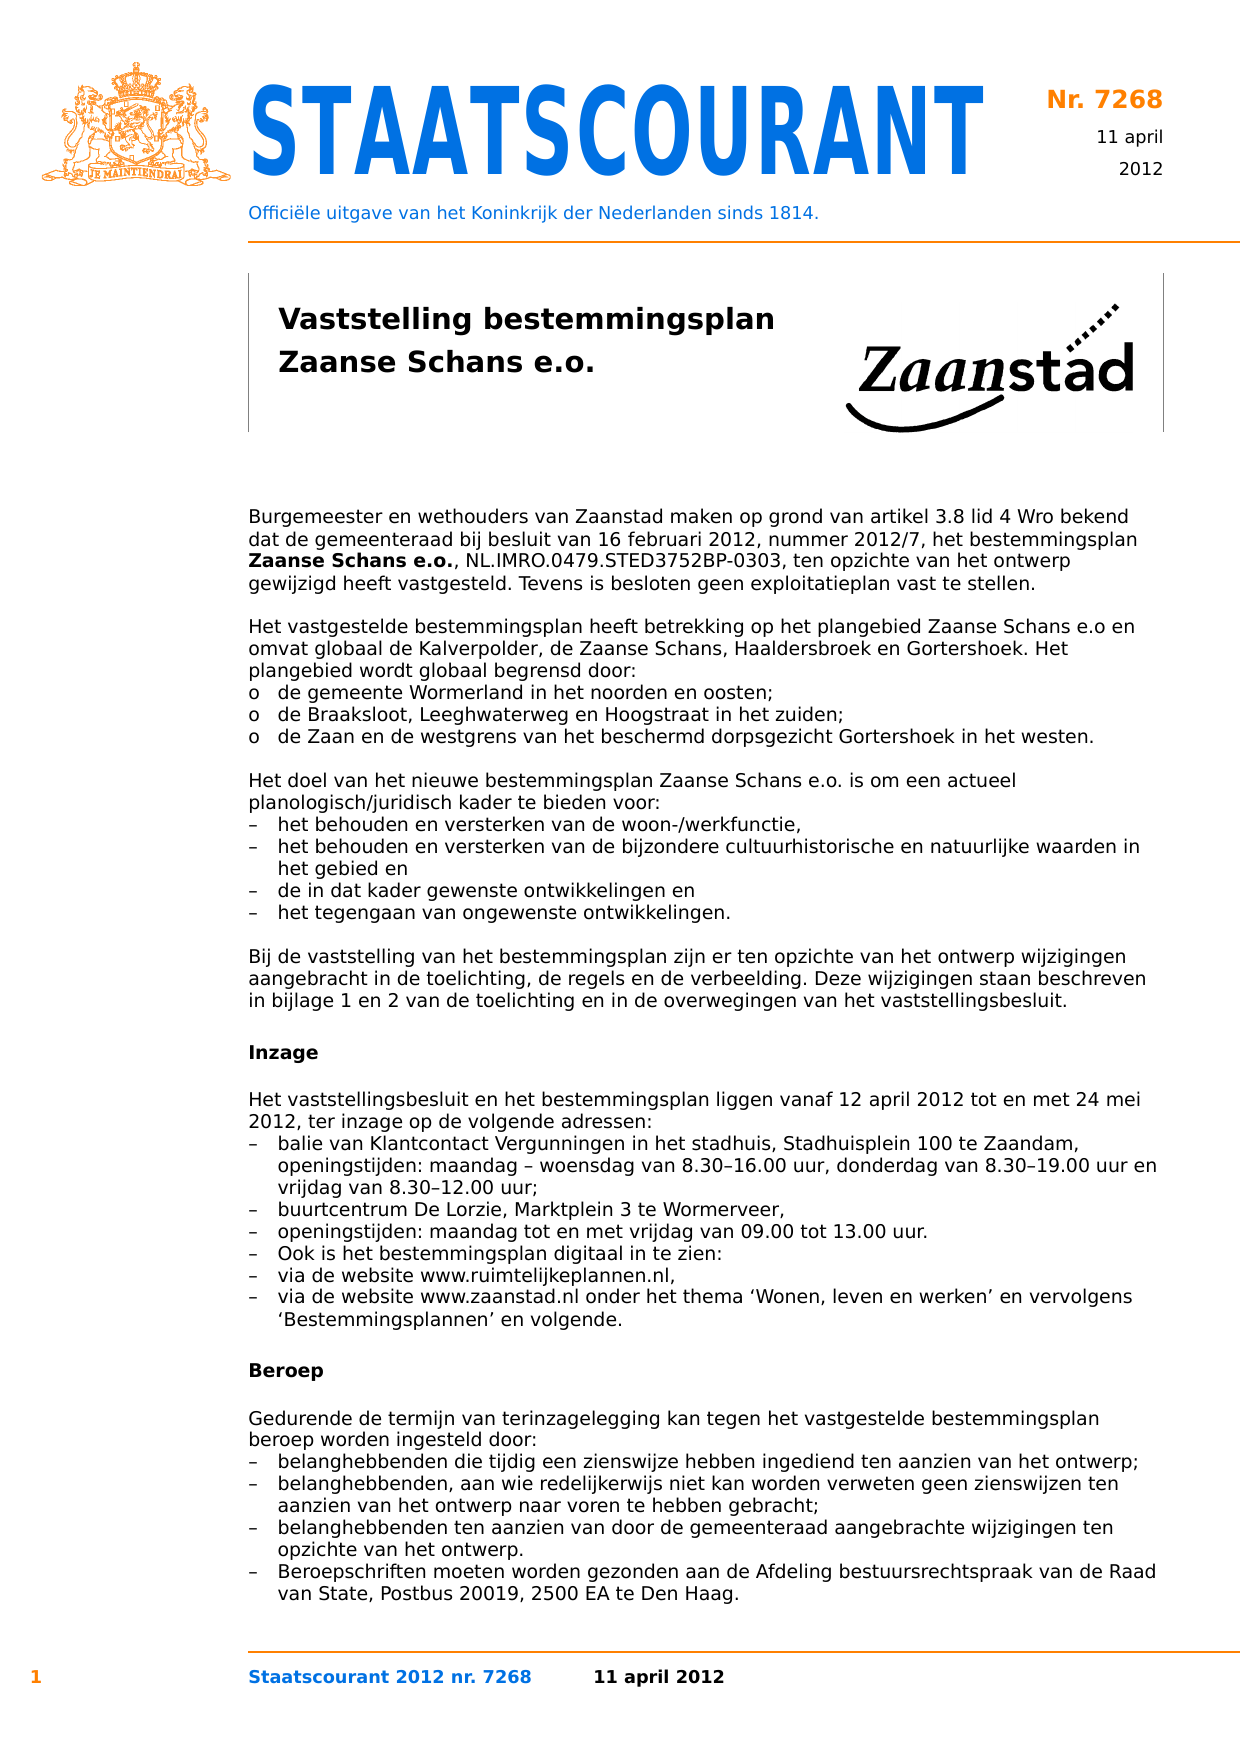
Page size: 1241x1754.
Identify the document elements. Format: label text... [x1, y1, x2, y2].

subtitle Vaststelling bestemmingsplan Zaanse Schans e.o. [249, 273, 1163, 432]
text – Beroepschriften moeten worden gezonden aan de Afdeling bestuursrechtspraak van de Raad van State, Postbus 20019, 2500 EA te Den Haag. [248, 1561, 1163, 1605]
picture [41, 62, 231, 186]
text – buurtcentrum De Lorzie, Marktplein 3 te Wormerveer, [248, 1198, 1163, 1221]
text – de in dat kader gewenste ontwikkelingen en [248, 880, 1163, 902]
text Gedurende de termijn van terinzagelegging kan tegen het vastgestelde bestemmingsplan beroep worden ingesteld door: [248, 1407, 1163, 1451]
table_header Nr. 7268 [998, 62, 1240, 121]
text – belanghebbenden ten aanzien van door de gemeenteraad aangebrachte wijzigingen ten opzichte van het ontwerp. [248, 1517, 1163, 1561]
text o de gemeente Wormerland in het noorden en oosten; [248, 682, 1163, 704]
text Burgemeester en wethouders van Zaanstad maken op grond van artikel 3.8 lid 4 Wro bekend dat de gemeenteraad bij besluit van 16 februari 2012, nummer 2012/7, het bestemmingsplan Zaanse Schans e.o., NL.IMRO.0479.STED3752BP-0303, ten opzichte van het ontwerp gewijzigd heeft vastgesteld. Tevens is besloten geen exploitatieplan vast te stellen. [248, 506, 1163, 594]
text – belanghebbenden die tijdig een zienswijze hebben ingediend ten aanzien van het ontwerp; [248, 1451, 1163, 1473]
text Bij de vaststelling van het bestemmingsplan zijn er ten opzichte van het ontwerp wijzigingen aangebracht in de toelichting, de regels en de verbeelding. Deze wijzigingen staan beschreven in bijlage 1 en 2 van de toelichting en in de overwegingen van het vaststellingsbesluit. [248, 946, 1163, 1012]
text – Ook is het bestemmingsplan digitaal in te zien: [248, 1242, 1163, 1264]
picture [844, 302, 1134, 433]
text – balie van Klantcontact Vergunningen in het stadhuis, Stadhuisplein 100 te Zaandam, openingstijden: maandag – woensdag van 8.30–16.00 uur, donderdag van 8.30–19.00 uur en vrijdag van 8.30–12.00 uur; [248, 1133, 1163, 1198]
table_header STAATSCOURANT [248, 62, 998, 203]
table_header [25, 62, 248, 241]
text – belanghebbenden, aan wie redelijkerwijs niet kan worden verweten geen zienswijzen ten aanzien van het ontwerp naar voren te hebben gebracht; [248, 1473, 1163, 1517]
text – het behouden en versterken van de bijzondere cultuurhistorische en natuurlijke waarden in het gebied en [248, 836, 1163, 880]
text o de Braaksloot, Leeghwaterweg en Hoogstraat in het zuiden; [248, 704, 1163, 726]
subtitle Beroep [248, 1360, 1163, 1382]
text Het vaststellingsbesluit en het bestemmingsplan liggen vanaf 12 april 2012 tot en met 24 mei 2012, ter inzage op de volgende adressen: [248, 1089, 1163, 1133]
text – het tegengaan van ongewenste ontwikkelingen. [248, 902, 1163, 924]
table_cell 11 april [998, 121, 1240, 153]
text – via de website www.ruimtelijkeplannen.nl, [248, 1264, 1163, 1286]
text – openingstijden: maandag tot en met vrijdag van 09.00 tot 13.00 uur. [248, 1221, 1163, 1242]
text – het behouden en versterken van de woon-/werkfunctie, [248, 814, 1163, 836]
text o de Zaan en de westgrens van het beschermd dorpsgezicht Gortershoek in het westen. [248, 726, 1163, 748]
subtitle Inzage [248, 1042, 1163, 1064]
text – via de website www.zaanstad.nl onder het thema ‘Wonen, leven en werken’ en vervolgens ‘Bestemmingsplannen’ en volgende. [248, 1286, 1163, 1330]
table_cell Officiële uitgave van het Koninkrijk der Nederlanden sinds 1814. [248, 203, 1240, 241]
text Het vastgestelde bestemmingsplan heeft betrekking op het plangebied Zaanse Schans e.o en omvat globaal de Kalverpolder, de Zaanse Schans, Haaldersbroek en Gortershoek. Het plangebied wordt globaal begrensd door: [248, 616, 1163, 682]
table_cell 2012 [998, 153, 1240, 203]
text Het doel van het nieuwe bestemmingsplan Zaanse Schans e.o. is om een actueel planologisch/juridisch kader te bieden voor: [248, 770, 1163, 814]
